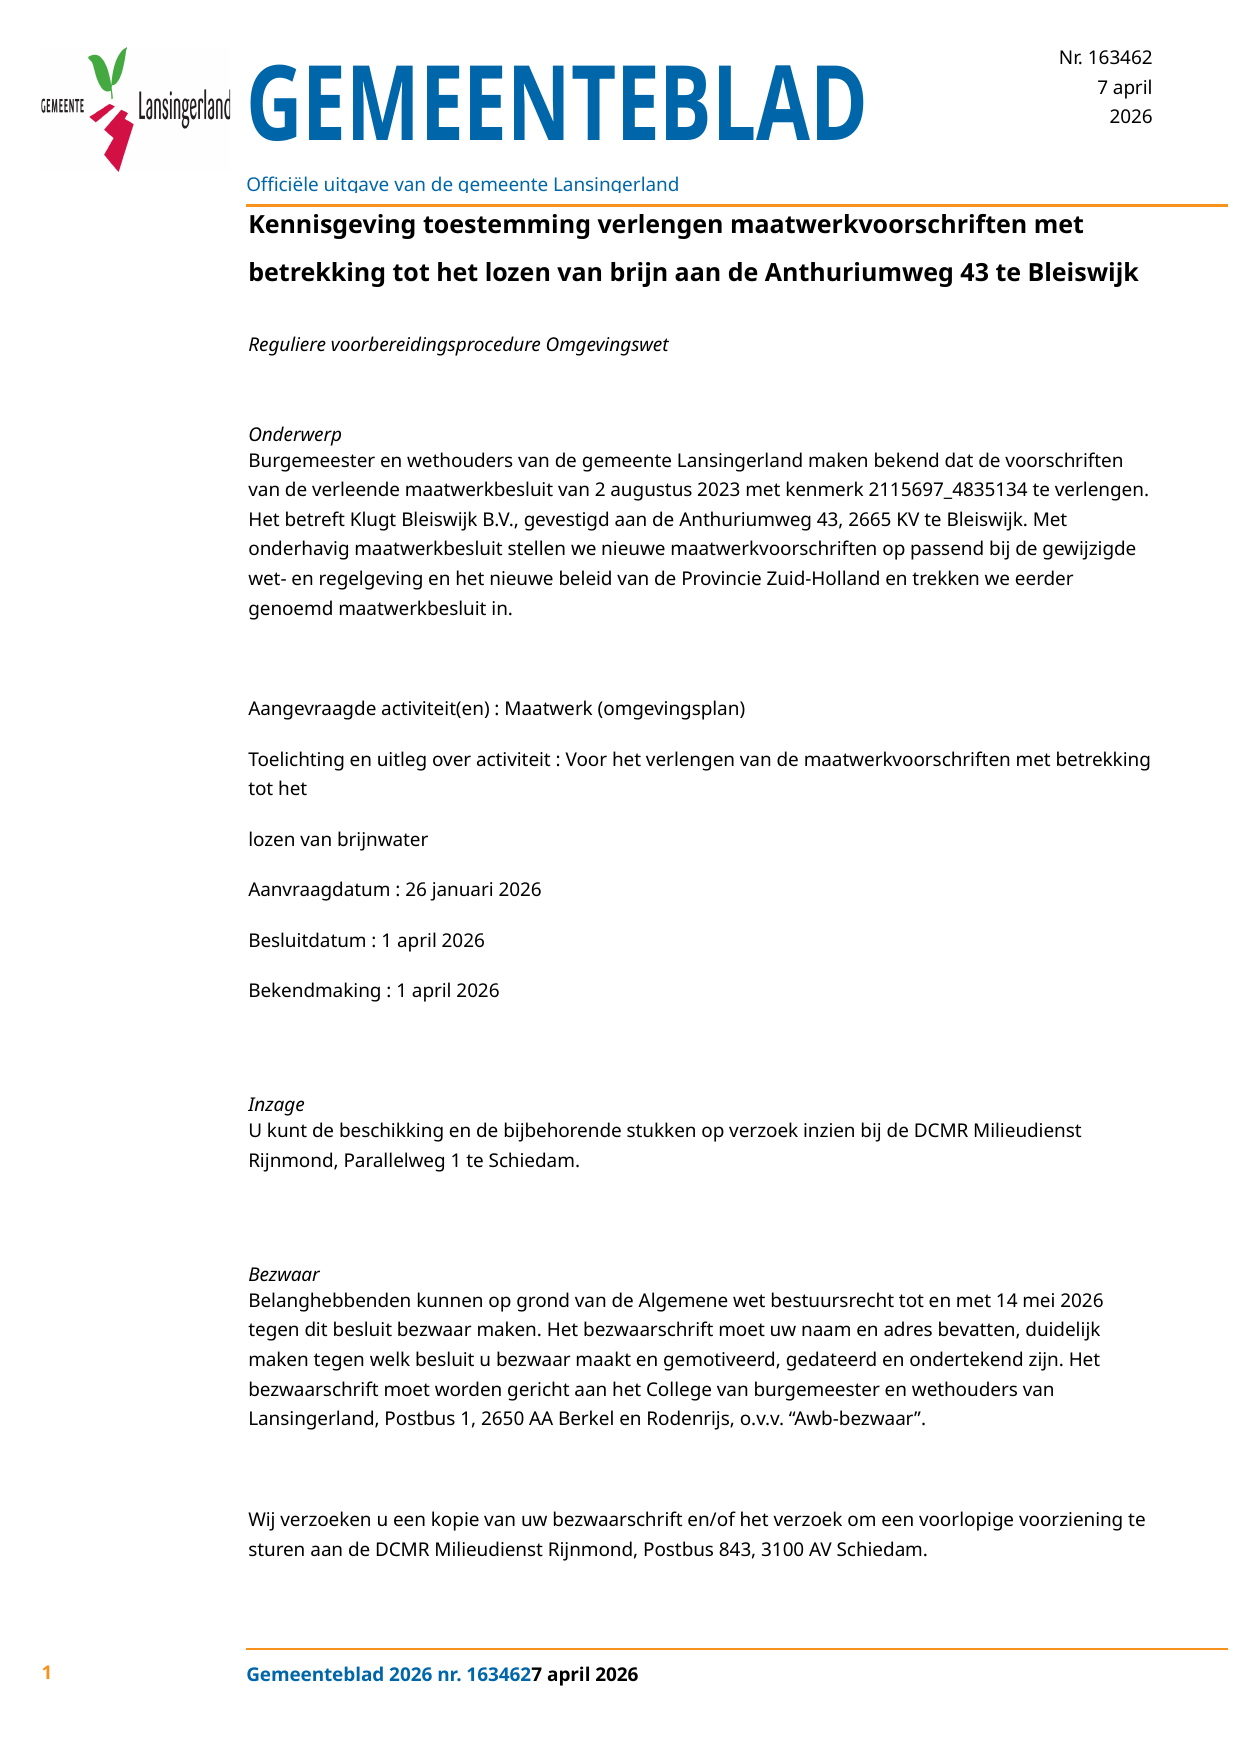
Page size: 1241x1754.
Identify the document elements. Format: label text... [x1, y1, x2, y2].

text Besluitdatum : 1 april 2026 [248, 927, 1152, 953]
text Burgemeester en wethouders van de gemeente Lansingerland maken bekend dat de voorschriften van de verleende maatwerkbesluit van 2 augustus 2023 met kenmerk 2115697_4835134 te verlengen. Het betreft Klugt Bleiswijk B.V., gevestigd aan de Anthuriumweg 43, 2665 KV te Bleiswijk. Met onderhavig maatwerkbesluit stellen we nieuwe maatwerkvoorschriften op passend bij de gewijzigde wet- en regelgeving en het nieuwe beleid van de Provincie Zuid-Holland en trekken we eerder genoemd maatwerkbesluit in. [248, 447, 1152, 621]
text Bekendmaking : 1 april 2026 [248, 977, 1152, 1003]
text Aanvraagdatum : 26 januari 2026 [248, 876, 1152, 902]
text U kunt de beschikking en de bijbehorende stukken op verzoek inzien bij de DCMR Milieudienst Rijnmond, Parallelweg 1 te Schiedam. [248, 1117, 1152, 1173]
text Belanghebbenden kunnen op grond van de Algemene wet bestuursrecht tot en met 14 mei 2026 tegen dit besluit bezwaar maken. Het bezwaarschrift moet uw naam en adres bevatten, duidelijk maken tegen welk besluit u bezwaar maakt en gemotiveerd, gedateerd en ondertekend zijn. Het bezwaarschrift moet worden gericht aan het College van burgemeester en wethouders van Lansingerland, Postbus 1, 2650 AA Berkel en Rodenrijs, o.v.v. “Awb-bezwaar”. [248, 1287, 1152, 1431]
text lozen van brijnwater [248, 826, 1152, 852]
text Inzage [248, 1092, 1152, 1117]
text Kennisgeving toestemming verlengen maatwerkvoorschriften met betrekking tot het lozen van brijn aan de Anthuriumweg 43 te Bleiswijk [248, 207, 1152, 288]
text Aangevraagde activiteit(en) : Maatwerk (omgevingsplan) [248, 696, 1152, 721]
text Reguliere voorbereidingsprocedure Omgevingswet [248, 331, 1152, 357]
text Bezwaar [248, 1261, 1152, 1287]
text Wij verzoeken u een kopie van uw bezwaarschrift en/of het verzoek om een voorlopige voorziening te sturen aan de DCMR Milieudienst Rijnmond, Postbus 843, 3100 AV Schiedam. [248, 1506, 1152, 1562]
picture [41, 47, 231, 172]
text Toelichting en uitleg over activiteit : Voor het verlengen van de maatwerkvoorschriften met betrekking tot het [248, 746, 1152, 801]
text Onderwerp [248, 421, 1152, 447]
